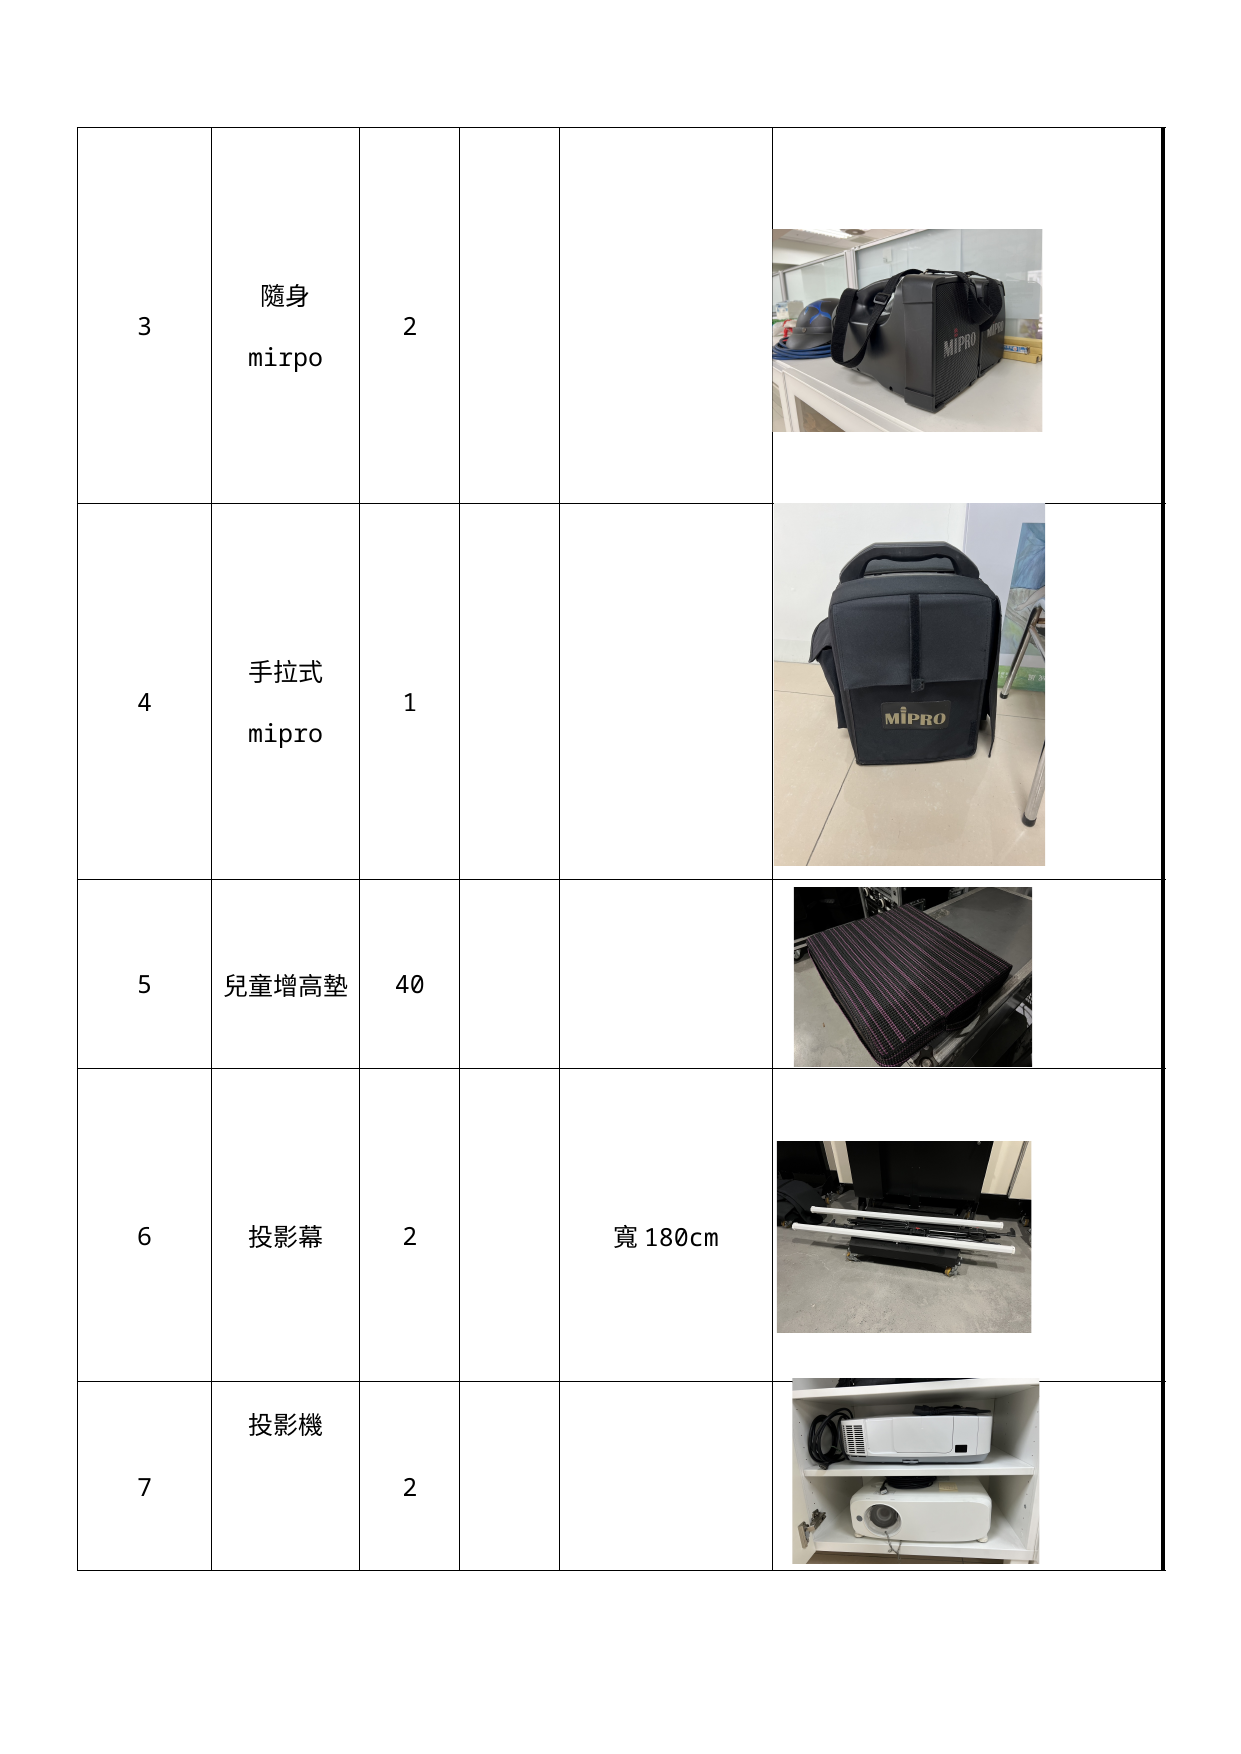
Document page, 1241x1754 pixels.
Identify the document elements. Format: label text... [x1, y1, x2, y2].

picture [792, 1378, 1040, 1564]
picture [793, 887, 1033, 1067]
table_cell [560, 880, 772, 1068]
table_cell [773, 504, 1161, 879]
table_cell 1 [360, 504, 459, 879]
picture [773, 503, 1046, 866]
table_cell 隨身mirpo [212, 128, 359, 503]
table_cell 2 [360, 128, 459, 503]
table_cell 2 [360, 1069, 459, 1381]
table_cell [773, 1069, 1161, 1381]
table_cell 投影幕 [212, 1069, 359, 1381]
table_cell [460, 504, 559, 879]
table_cell [460, 880, 559, 1068]
table_cell 2 [360, 1382, 459, 1570]
table_cell [773, 1382, 1161, 1570]
table_cell 3 [78, 128, 211, 503]
table_cell 7 [78, 1382, 211, 1570]
table_cell 兒童增高墊 [212, 880, 359, 1068]
table_cell 5 [78, 880, 211, 1068]
table_cell [460, 1382, 559, 1570]
table_cell [460, 128, 559, 503]
table_cell 手拉式mipro [212, 504, 359, 879]
table_cell [773, 128, 1161, 503]
table_cell [560, 504, 772, 879]
table_cell 投影機 [212, 1382, 359, 1570]
table_cell [560, 1382, 772, 1570]
table_cell [560, 128, 772, 503]
table_cell 40 [360, 880, 459, 1068]
table_cell 6 [78, 1069, 211, 1381]
table_cell 4 [78, 504, 211, 879]
table_cell [773, 880, 1161, 1068]
table_cell [460, 1069, 559, 1381]
picture [776, 1141, 1032, 1333]
table_cell 寬180cm [560, 1069, 772, 1381]
picture [772, 229, 1043, 432]
